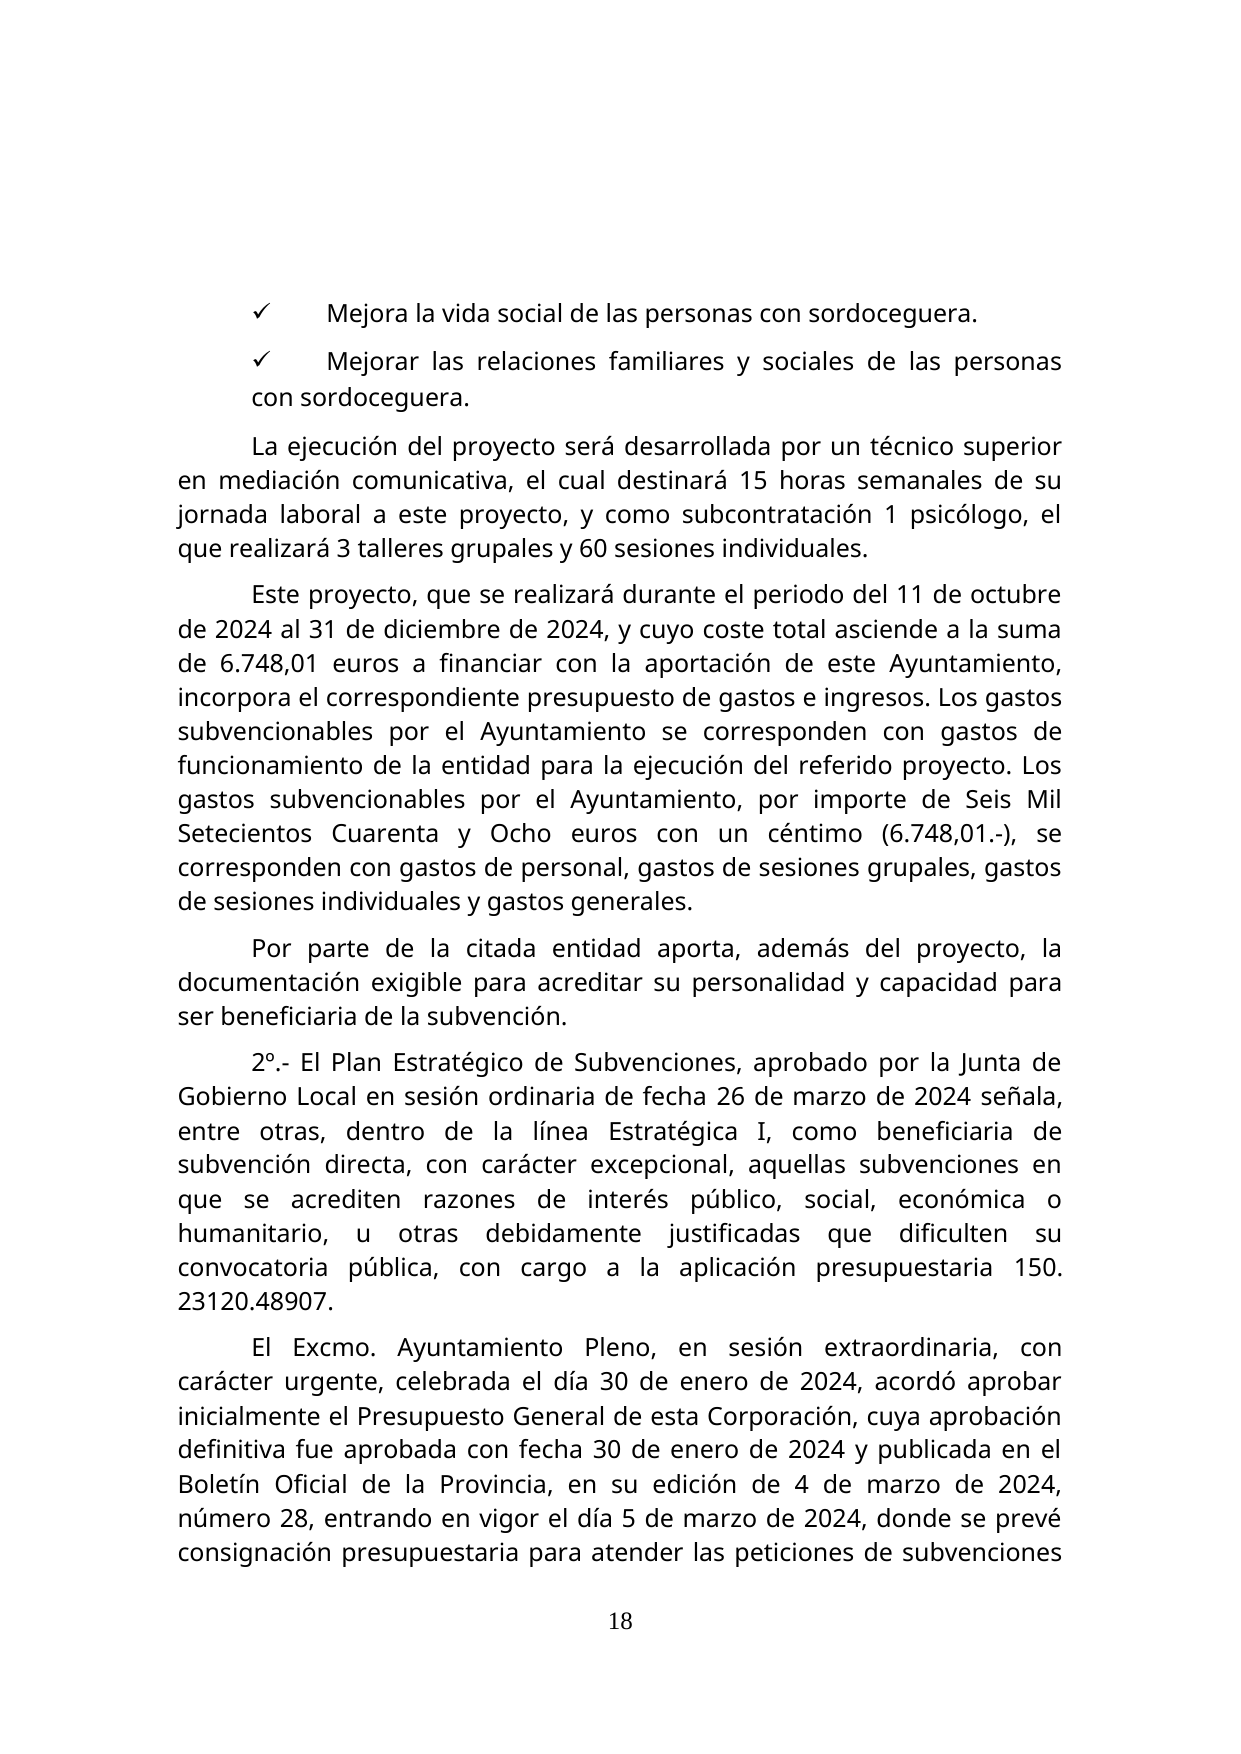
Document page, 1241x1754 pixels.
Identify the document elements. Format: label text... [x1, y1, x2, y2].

text Este proyecto, que se realizará durante el periodo del 11 de octubre de 2024 al 31 de diciembre de 2024, y cuyo coste total asciende a la suma de 6.748,01 euros a financiar con la aportación de este Ayuntamiento, incorpora el correspondiente presupuesto de gastos e ingresos. Los gastos subvencionables por el Ayuntamiento se corresponden con gastos de funcionamiento de la entidad para la ejecución del referido proyecto. Los gastos subvencionables por el Ayuntamiento, por importe de Seis Mil Setecientos Cuarenta y Ocho euros con un céntimo (6.748,01.-), se corresponden con gastos de personal, gastos de sesiones grupales, gastos de sesiones individuales y gastos generales. [177, 577, 1063, 918]
text Por parte de la citada entidad aporta, además del proyecto, la documentación exigible para acreditar su personalidad y capacidad para ser beneficiaria de la subvención. [177, 930, 1063, 1032]
list Mejorar las relaciones familiares y sociales de las personas con sordoceguera. [251, 344, 1063, 414]
text El Excmo. Ayuntamiento Pleno, en sesión extraordinaria, con carácter urgente, celebrada el día 30 de enero de 2024, acordó aprobar inicialmente el Presupuesto General de esta Corporación, cuya aprobación definitiva fue aprobada con fecha 30 de enero de 2024 y publicada en el Boletín Oficial de la Provincia, en su edición de 4 de marzo de 2024, número 28, entrando en vigor el día 5 de marzo de 2024, donde se prevé consignación presupuestaria para atender las peticiones de subvenciones [177, 1330, 1063, 1568]
text 2º.- El Plan Estratégico de Subvenciones, aprobado por la Junta de Gobierno Local en sesión ordinaria de fecha 26 de marzo de 2024 señala, entre otras, dentro de la línea Estratégica I, como beneficiaria de subvención directa, con carácter excepcional, aquellas subvenciones en que se acrediten razones de interés público, social, económica o humanitario, u otras debidamente justificadas que dificulten su convocatoria pública, con cargo a la aplicación presupuestaria 150. 23120.48907. [177, 1045, 1063, 1317]
text La ejecución del proyecto será desarrollada por un técnico superior en mediación comunicativa, el cual destinará 15 horas semanales de su jornada laboral a este proyecto, y como subcontratación 1 psicólogo, el que realizará 3 talleres grupales y 60 sesiones individuales. [177, 428, 1063, 565]
list Mejora la vida social de las personas con sordoceguera. [251, 295, 1063, 329]
